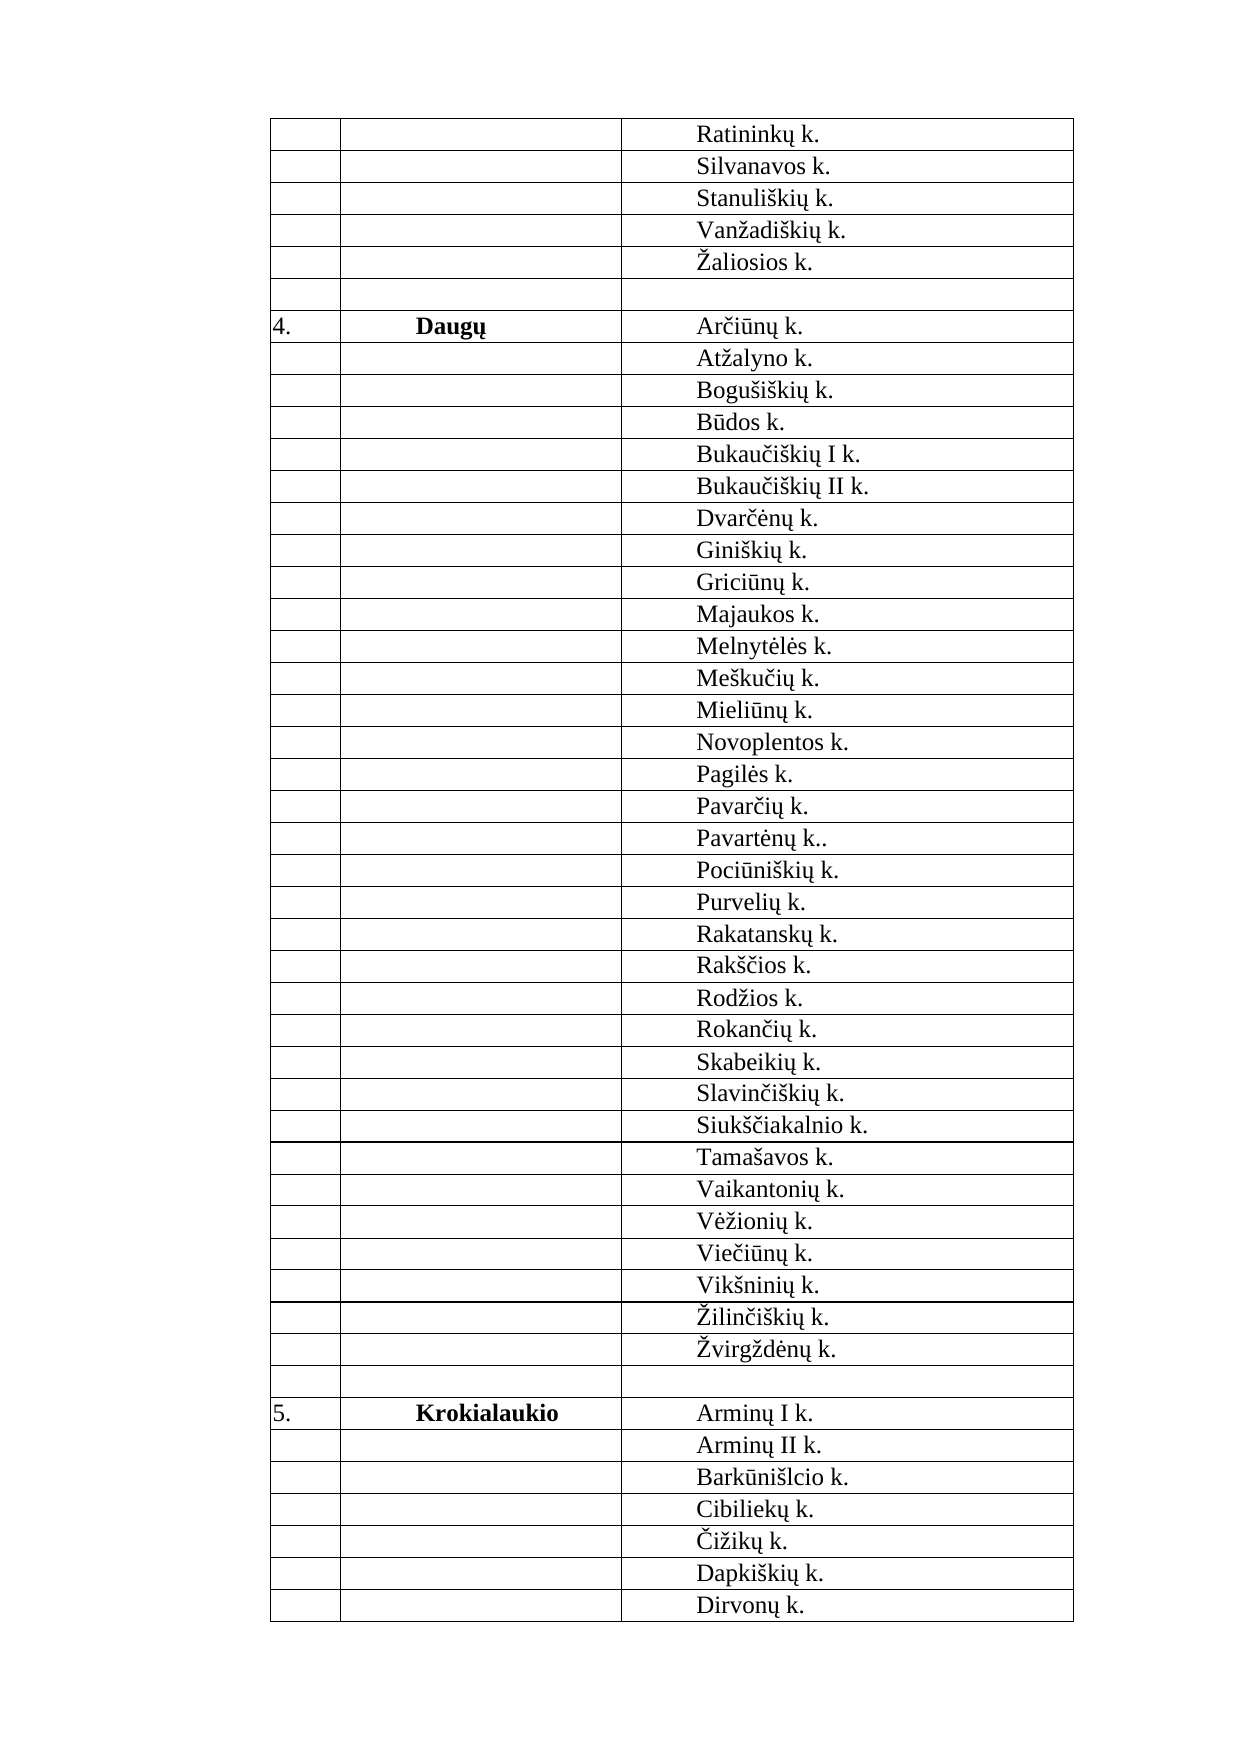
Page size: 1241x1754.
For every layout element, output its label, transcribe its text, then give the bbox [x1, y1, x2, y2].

table_cell [341, 1303, 621, 1333]
table_cell Bukaučiškių I k. [622, 439, 1073, 470]
table_cell [341, 407, 621, 438]
table_cell [341, 183, 621, 214]
table_cell [341, 1079, 621, 1109]
table_cell [271, 1590, 340, 1621]
table_cell [341, 1143, 621, 1173]
table_cell [271, 1462, 340, 1493]
table_cell Vikšninių k. [622, 1270, 1073, 1301]
table_cell [341, 503, 621, 534]
table_cell [341, 1015, 621, 1046]
table_cell Bogušiškių k. [622, 375, 1073, 406]
table_cell 5. [271, 1398, 340, 1429]
table_cell [341, 1270, 621, 1301]
table_cell [341, 1526, 621, 1557]
table_cell [271, 215, 340, 246]
table_cell Pociūniškių k. [622, 855, 1073, 886]
table_cell [341, 631, 621, 662]
table_cell Silvanavos k. [622, 151, 1073, 182]
table_cell Griciūnų k. [622, 567, 1073, 598]
table_cell [271, 983, 340, 1013]
table_cell [271, 1079, 340, 1109]
table_cell Ratininkų k. [622, 119, 1073, 150]
table_cell Rodžios k. [622, 983, 1073, 1013]
table_cell [271, 567, 340, 598]
table_cell [271, 919, 340, 949]
table_cell [271, 1303, 340, 1333]
table_cell [271, 279, 340, 310]
table_cell [271, 1175, 340, 1205]
table_cell Dvarčėnų k. [622, 503, 1073, 534]
table_cell [271, 343, 340, 374]
table_cell [271, 1143, 340, 1173]
table_cell [271, 759, 340, 790]
table_cell Skabeikių k. [622, 1047, 1073, 1077]
table_cell [341, 823, 621, 854]
table_cell [271, 599, 340, 630]
table_cell Giniškių k. [622, 535, 1073, 566]
table_cell [622, 279, 1073, 310]
table_cell [271, 471, 340, 502]
table_cell [341, 1047, 621, 1077]
table_cell [341, 1558, 621, 1589]
table_cell [271, 407, 340, 438]
table_cell Būdos k. [622, 407, 1073, 438]
table_cell Vėžionių k. [622, 1206, 1073, 1237]
table_cell [271, 1494, 340, 1525]
table_cell [271, 1270, 340, 1301]
table_cell [271, 1047, 340, 1077]
table_cell [341, 1334, 621, 1365]
table_cell [341, 567, 621, 598]
table_cell [341, 663, 621, 694]
table_cell Siukščiakalnio k. [622, 1111, 1073, 1141]
table_cell Tamašavos k. [622, 1143, 1073, 1173]
table_cell Žaliosios k. [622, 247, 1073, 278]
table_cell [341, 119, 621, 150]
table_cell [271, 823, 340, 854]
table_cell Arčiūnų k. [622, 311, 1073, 342]
table_cell Rakatanskų k. [622, 919, 1073, 949]
table_cell Pagilės k. [622, 759, 1073, 790]
table_cell [341, 1206, 621, 1237]
table_cell [271, 695, 340, 726]
table_cell [271, 663, 340, 694]
table_cell [341, 919, 621, 949]
table_cell Daugų [341, 311, 621, 342]
table_cell [341, 343, 621, 374]
table_cell [271, 855, 340, 886]
table_cell Viečiūnų k. [622, 1239, 1073, 1269]
table_cell Novoplentos k. [622, 727, 1073, 758]
table_cell [622, 1366, 1073, 1397]
table_cell [341, 1239, 621, 1269]
table_cell [341, 279, 621, 310]
table_cell [271, 375, 340, 406]
table_cell Čižikų k. [622, 1526, 1073, 1557]
table_cell Dirvonų k. [622, 1590, 1073, 1621]
table_cell 4. [271, 311, 340, 342]
table_cell [271, 1015, 340, 1046]
table_cell Purvelių k. [622, 887, 1073, 918]
table_cell [271, 791, 340, 822]
table_cell [341, 535, 621, 566]
table_cell [271, 119, 340, 150]
table_cell Atžalyno k. [622, 343, 1073, 374]
table_cell [271, 727, 340, 758]
table_cell Mieliūnų k. [622, 695, 1073, 726]
table_cell [271, 631, 340, 662]
table_cell Melnytėlės k. [622, 631, 1073, 662]
table_cell [341, 1430, 621, 1461]
table_cell [341, 695, 621, 726]
table_cell [271, 247, 340, 278]
table_cell Rokančių k. [622, 1015, 1073, 1046]
table_cell [271, 151, 340, 182]
table_cell [341, 1366, 621, 1397]
table_cell [341, 1462, 621, 1493]
table_cell Pavarčių k. [622, 791, 1073, 822]
table_cell Rakščios k. [622, 951, 1073, 982]
table_cell Arminų I k. [622, 1398, 1073, 1429]
table_cell [271, 1206, 340, 1237]
table_cell [341, 887, 621, 918]
table_cell [271, 1526, 340, 1557]
table_cell Arminų II k. [622, 1430, 1073, 1461]
table_cell Krokialaukio [341, 1398, 621, 1429]
table_cell [341, 215, 621, 246]
table_cell [341, 1175, 621, 1205]
table_cell [271, 535, 340, 566]
table_cell [341, 855, 621, 886]
table_cell [271, 1334, 340, 1365]
table_cell [341, 1494, 621, 1525]
table_cell [341, 759, 621, 790]
table_cell [271, 1239, 340, 1269]
table_cell Barkūnišlcio k. [622, 1462, 1073, 1493]
table_cell [271, 887, 340, 918]
table_cell Vanžadiškių k. [622, 215, 1073, 246]
table_cell [341, 471, 621, 502]
table_cell [271, 951, 340, 982]
table_cell Vaikantonių k. [622, 1175, 1073, 1205]
table_cell [271, 1430, 340, 1461]
table_cell [271, 1366, 340, 1397]
table_cell [341, 599, 621, 630]
table_cell Žvirgždėnų k. [622, 1334, 1073, 1365]
table_cell Slavinčiškių k. [622, 1079, 1073, 1109]
table_cell Majaukos k. [622, 599, 1073, 630]
table_cell [341, 439, 621, 470]
table_cell [271, 1558, 340, 1589]
table_cell [271, 1111, 340, 1141]
table_cell Žilinčiškių k. [622, 1303, 1073, 1333]
table_cell [341, 375, 621, 406]
table_cell Pavartėnų k.. [622, 823, 1073, 854]
table_cell [271, 503, 340, 534]
table_cell [341, 727, 621, 758]
table_cell Dapkiškių k. [622, 1558, 1073, 1589]
table_cell Cibiliekų k. [622, 1494, 1073, 1525]
table_cell [341, 1590, 621, 1621]
table_cell [341, 151, 621, 182]
table_cell [271, 439, 340, 470]
table_cell [271, 183, 340, 214]
table_cell Bukaučiškių II k. [622, 471, 1073, 502]
table_cell [341, 951, 621, 982]
table_cell [341, 247, 621, 278]
table_cell [341, 1111, 621, 1141]
table_cell [341, 791, 621, 822]
table_cell [341, 983, 621, 1013]
table_cell Stanuliškių k. [622, 183, 1073, 214]
table_cell Meškučių k. [622, 663, 1073, 694]
